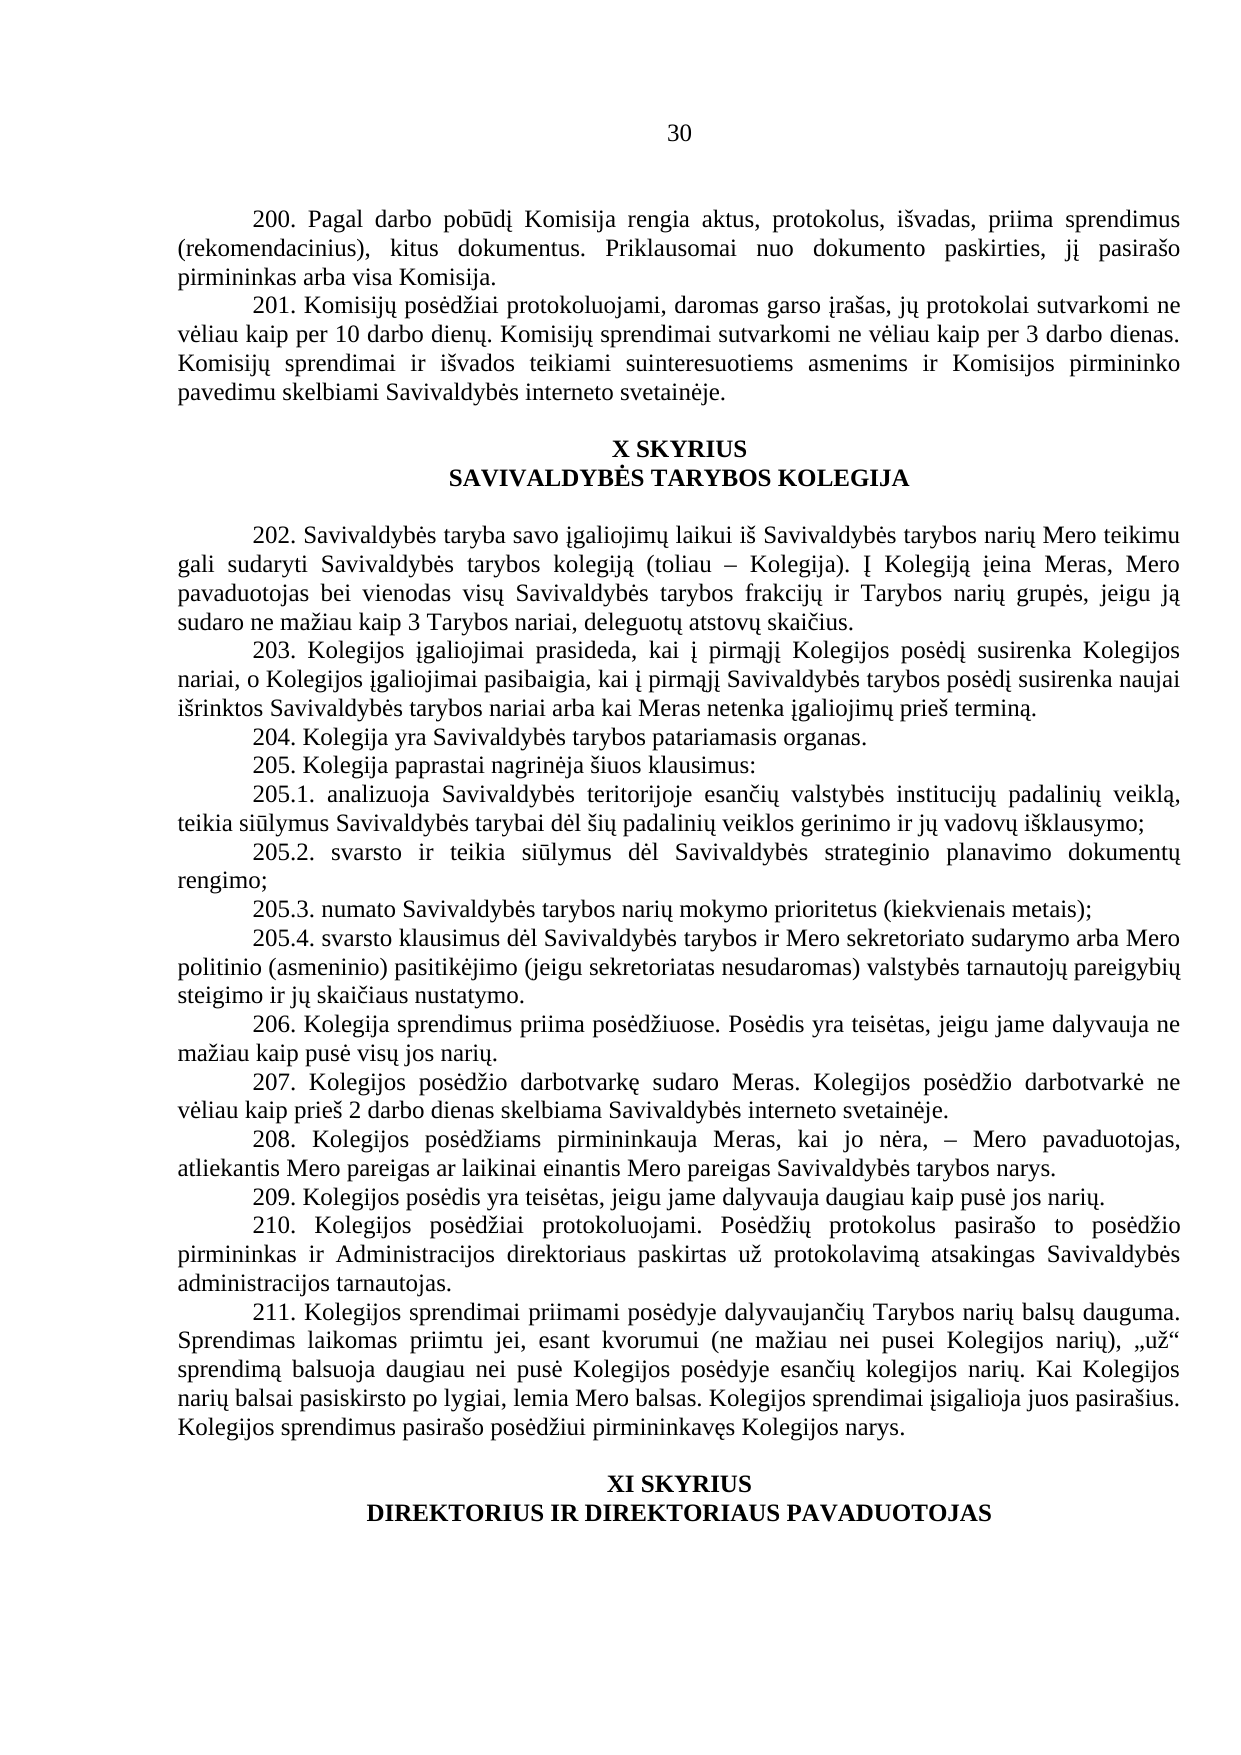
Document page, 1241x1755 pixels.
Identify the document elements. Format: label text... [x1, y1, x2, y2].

text 210. Kolegijos posėdžiai protokoluojami. Posėdžių protokolus pasirašo to posėdžio pirmininkas ir Administracijos direktoriaus paskirtas už protokolavimą atsakingas Savivaldybės administracijos tarnautojas. [177, 1211, 1181, 1297]
text 203. Kolegijos įgaliojimai prasideda, kai į pirmąjį Kolegijos posėdį susirenka Kolegijos nariai, o Kolegijos įgaliojimai pasibaigia, kai į pirmąjį Savivaldybės tarybos posėdį susirenka naujai išrinktos Savivaldybės tarybos nariai arba kai Meras netenka įgaliojimų prieš terminą. [177, 636, 1181, 722]
text 209. Kolegijos posėdis yra teisėtas, jeigu jame dalyvauja daugiau kaip pusė jos narių. [177, 1182, 1181, 1211]
text 200. Pagal darbo pobūdį Komisija rengia aktus, protokolus, išvadas, priima sprendimus (rekomendacinius), kitus dokumentus. Priklausomai nuo dokumento paskirties, jį pasirašo pirmininkas arba visa Komisija. [177, 204, 1181, 291]
text 206. Kolegija sprendimus priima posėdžiuose. Posėdis yra teisėtas, jeigu jame dalyvauja ne mažiau kaip pusė visų jos narių. [177, 1009, 1181, 1067]
text 208. Kolegijos posėdžiams pirmininkauja Meras, kai jo nėra, – Mero pavaduotojas, atliekantis Mero pareigas ar laikinai einantis Mero pareigas Savivaldybės tarybos narys. [177, 1124, 1181, 1182]
text 205.4. svarsto klausimus dėl Savivaldybės tarybos ir Mero sekretoriato sudarymo arba Mero politinio (asmeninio) pasitikėjimo (jeigu sekretoriatas nesudaromas) valstybės tarnautojų pareigybių steigimo ir jų skaičiaus nustatymo. [177, 923, 1181, 1009]
text 211. Kolegijos sprendimai priimami posėdyje dalyvaujančių Tarybos narių balsų dauguma. Sprendimas laikomas priimtu jei, esant kvorumui (ne mažiau nei pusei Kolegijos narių), „už“ sprendimą balsuoja daugiau nei pusė Kolegijos posėdyje esančių kolegijos narių. Kai Kolegijos narių balsai pasiskirsto po lygiai, lemia Mero balsas. Kolegijos sprendimai įsigalioja juos pasirašius. Kolegijos sprendimus pasirašo posėdžiui pirmininkavęs Kolegijos narys. [177, 1297, 1181, 1441]
text 205.3. numato Savivaldybės tarybos narių mokymo prioritetus (kiekvienais metais); [177, 894, 1181, 923]
text 204. Kolegija yra Savivaldybės tarybos patariamasis organas. [177, 722, 1181, 751]
text 205. Kolegija paprastai nagrinėja šiuos klausimus: [177, 751, 1181, 779]
text SAVIVALDYBĖS TARYBOS KOLEGIJA [177, 463, 1181, 492]
text X SKYRIUS [177, 434, 1181, 463]
text 207. Kolegijos posėdžio darbotvarkę sudaro Meras. Kolegijos posėdžio darbotvarkė ne vėliau kaip prieš 2 darbo dienas skelbiama Savivaldybės interneto svetainėje. [177, 1067, 1181, 1124]
text XI SKYRIUS [177, 1469, 1181, 1498]
text 201. Komisijų posėdžiai protokoluojami, daromas garso įrašas, jų protokolai sutvarkomi ne vėliau kaip per 10 darbo dienų. Komisijų sprendimai sutvarkomi ne vėliau kaip per 3 darbo dienas. Komisijų sprendimai ir išvados teikiami suinteresuotiems asmenims ir Komisijos pirmininko pavedimu skelbiami Savivaldybės interneto svetainėje. [177, 291, 1181, 406]
text 202. Savivaldybės taryba savo įgaliojimų laikui iš Savivaldybės tarybos narių Mero teikimu gali sudaryti Savivaldybės tarybos kolegiją (toliau – Kolegija). Į Kolegiją įeina Meras, Mero pavaduotojas bei vienodas visų Savivaldybės tarybos frakcijų ir Tarybos narių grupės, jeigu ją sudaro ne mažiau kaip 3 Tarybos nariai, deleguotų atstovų skaičius. [177, 521, 1181, 636]
text 205.2. svarsto ir teikia siūlymus dėl Savivaldybės strateginio planavimo dokumentų rengimo; [177, 837, 1181, 894]
text DIREKTORIUS IR DIREKTORIAUS PAVADUOTOJAS [177, 1498, 1181, 1527]
text 205.1. analizuoja Savivaldybės teritorijoje esančių valstybės institucijų padalinių veiklą, teikia siūlymus Savivaldybės tarybai dėl šių padalinių veiklos gerinimo ir jų vadovų išklausymo; [177, 779, 1181, 837]
